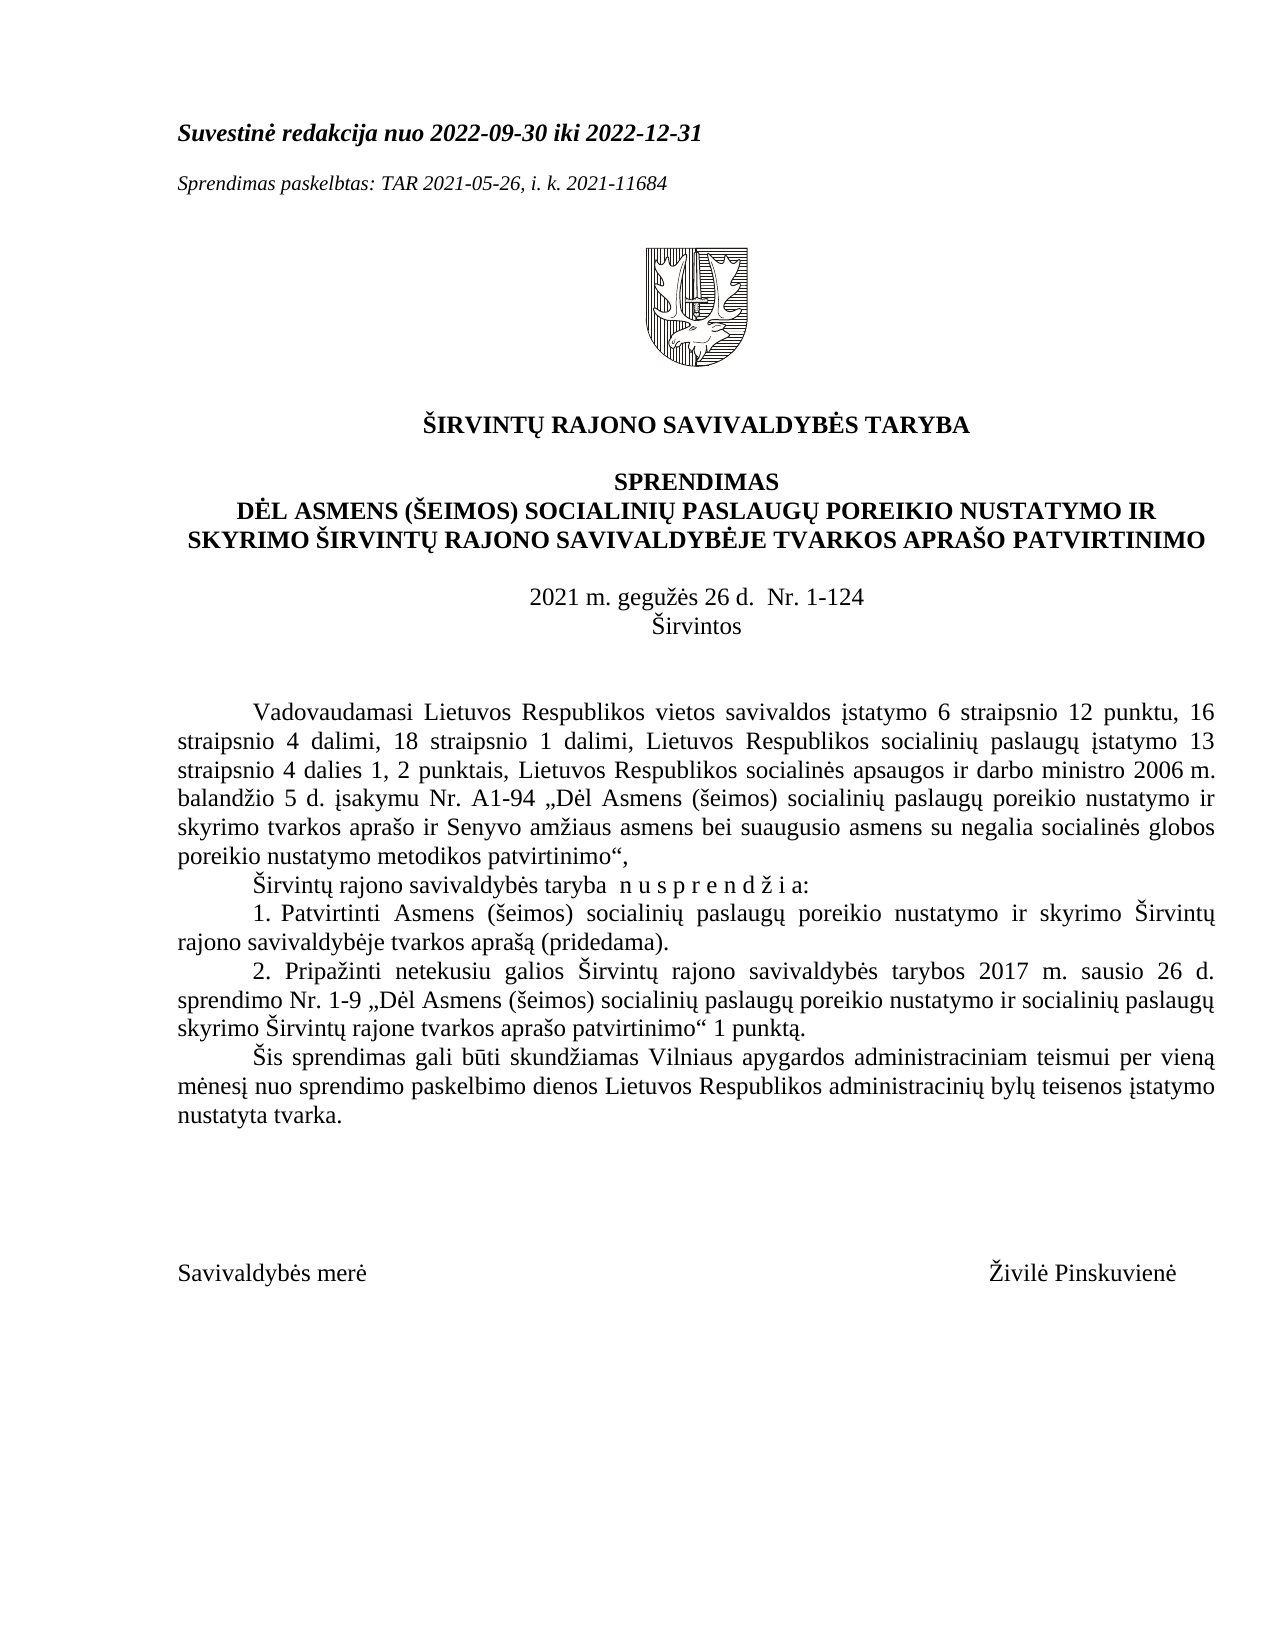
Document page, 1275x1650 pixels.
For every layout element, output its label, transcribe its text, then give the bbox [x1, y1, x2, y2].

text Širvintos [177, 611, 1216, 640]
text 1. Patvirtinti Asmens (šeimos) socialinių paslaugų poreikio nustatymo ir skyrimo Širvintų rajono savivaldybėje tvarkos aprašą (pridedama). [177, 898, 1216, 956]
text Šis sprendimas gali būti skundžiamas Vilniaus apygardos administraciniam teismui per vieną mėnesį nuo sprendimo paskelbimo dienos Lietuvos Respublikos administracinių bylų teisenos įstatymo nustatyta tvarka. [177, 1042, 1216, 1128]
text 2. Pripažinti netekusiu galios Širvintų rajono savivaldybės tarybos 2017 m. sausio 26 d. sprendimo Nr. 1-9 „Dėl Asmens (šeimos) socialinių paslaugų poreikio nustatymo ir socialinių paslaugų skyrimo Širvintų rajone tvarkos aprašo patvirtinimo“ 1 punktą. [177, 956, 1216, 1042]
text DĖL ASMENS (ŠEIMOS) SOCIALINIŲ PASLAUGŲ POREIKIO NUSTATYMO IR SKYRIMO ŠIRVINTŲ RAJONO SAVIVALDYBĖJE TVARKOS APRAŠO PATVIRTINIMO [177, 496, 1216, 553]
text Savivaldybės merė Živilė Pinskuvienė [177, 1258, 1216, 1287]
text Vadovaudamasi Lietuvos Respublikos vietos savivaldos įstatymo 6 straipsnio 12 punktu, 16 straipsnio 4 dalimi, 18 straipsnio 1 dalimi, Lietuvos Respublikos socialinių paslaugų įstatymo 13 straipsnio 4 dalies 1, 2 punktais, Lietuvos Respublikos socialinės apsaugos ir darbo ministro 2006 m. balandžio 5 d. įsakymu Nr. A1-94 „Dėl Asmens (šeimos) socialinių paslaugų poreikio nustatymo ir skyrimo tvarkos aprašo ir Senyvo amžiaus asmens bei suaugusio asmens su negalia socialinės globos poreikio nustatymo metodikos patvirtinimo“, [177, 697, 1216, 870]
text ŠIRVINTŲ RAJONO SAVIVALDYBĖS TARYBA [177, 410, 1216, 438]
text SPRENDIMAS [177, 467, 1216, 496]
text Sprendimas paskelbtas: TAR 2021-05-26, i. k. 2021-11684 [177, 171, 1216, 195]
text Suvestinė redakcija nuo 2022-09-30 iki 2022-12-31 [177, 118, 1216, 147]
text Širvintų rajono savivaldybės taryba n u s p r e n d ž i a: [177, 870, 1216, 898]
text 2021 m. gegužės 26 d. Nr. 1-124 [177, 582, 1216, 611]
